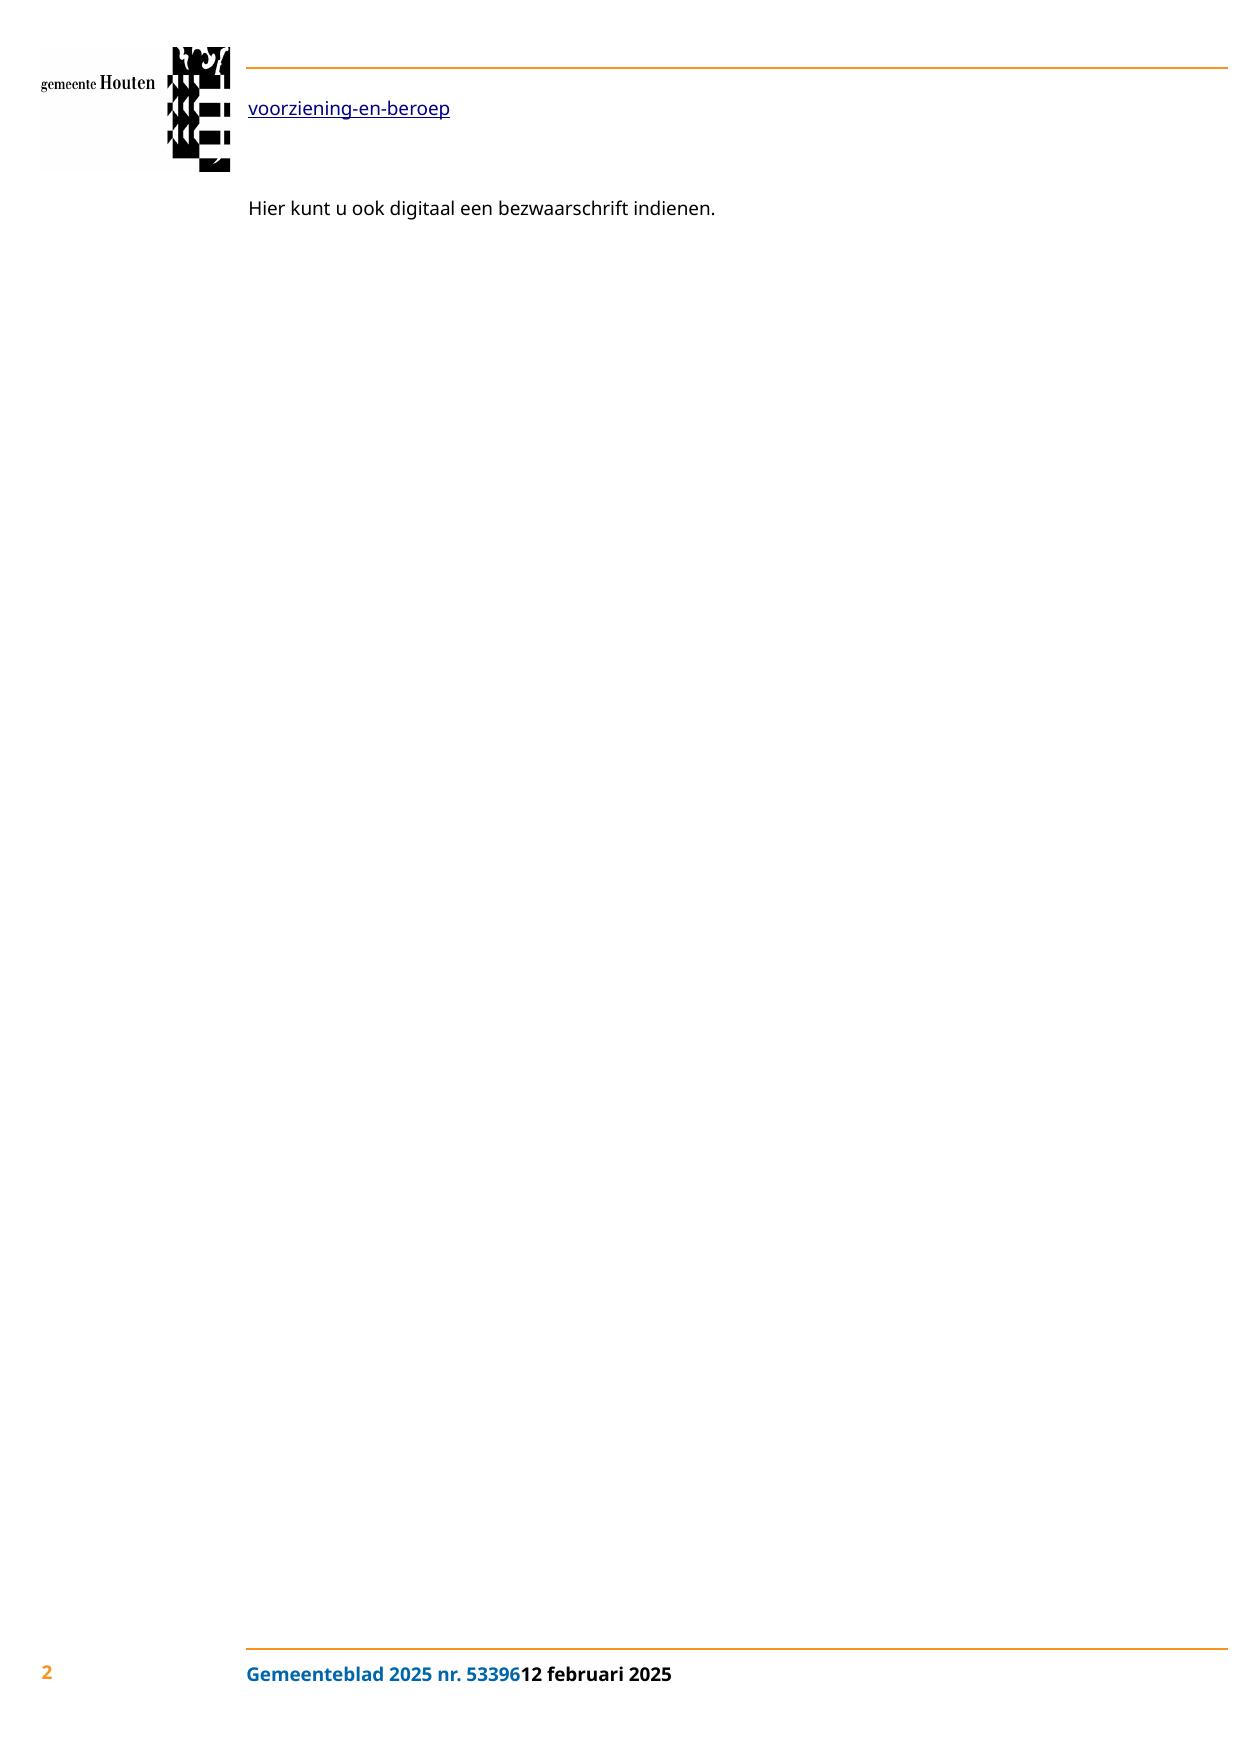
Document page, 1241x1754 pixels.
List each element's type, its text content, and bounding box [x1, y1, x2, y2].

picture [41, 47, 231, 172]
text voorziening-en-beroep [248, 95, 1152, 121]
text Hier kunt u ook digitaal een bezwaarschrift indienen. [248, 196, 1152, 221]
